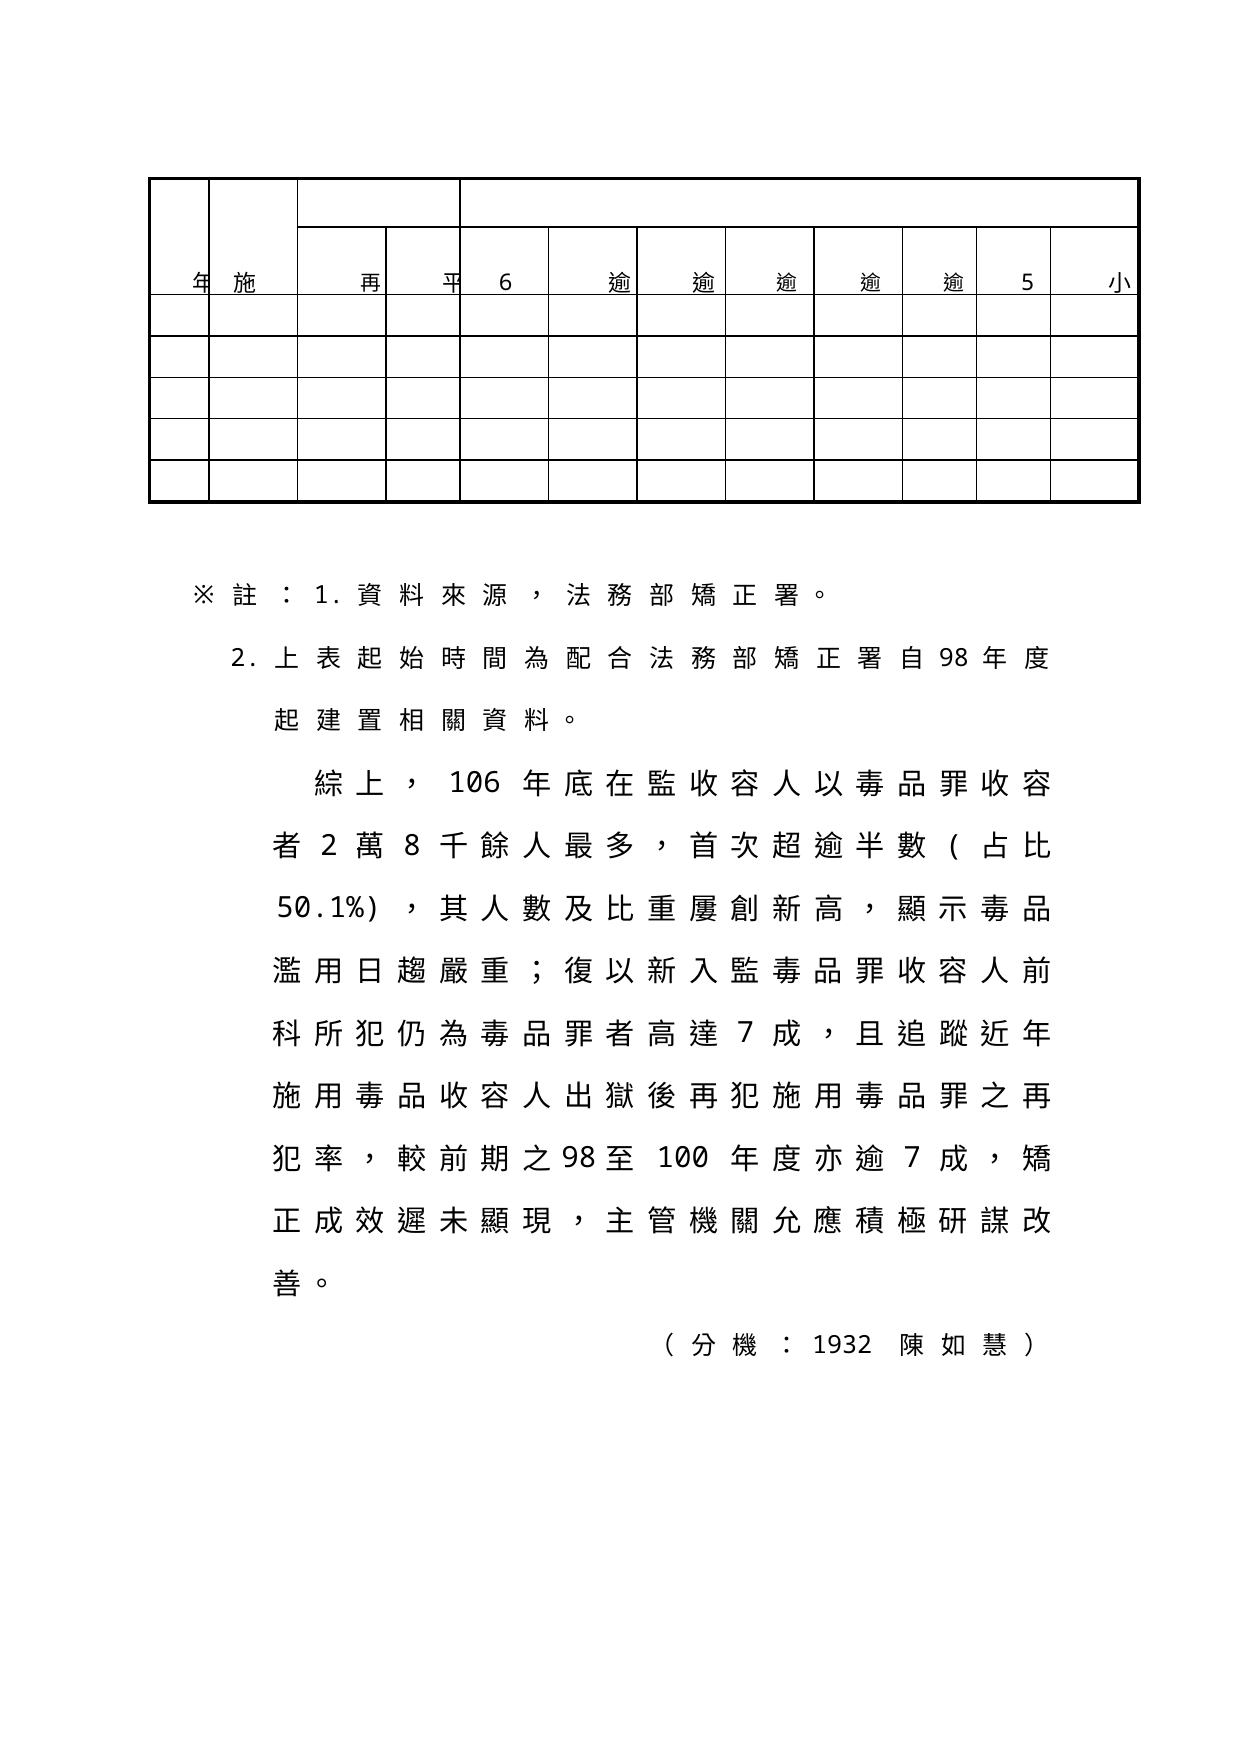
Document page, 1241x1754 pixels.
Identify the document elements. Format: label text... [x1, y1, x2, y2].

table_cell 逾3年-4年 [815, 228, 902, 294]
table_cell 519 [387, 295, 459, 335]
table_cell ─ [726, 419, 813, 459]
table_header 施用毒品受刑人出獄人數 [210, 180, 297, 294]
table_cell 1,647 [461, 419, 548, 459]
table_cell 8,297 [210, 461, 297, 500]
table_cell ─ [977, 295, 1050, 335]
table_cell 136 [903, 295, 976, 335]
table_header 年度 [151, 180, 208, 294]
table_cell 1,323 [549, 337, 636, 376]
table_cell 1,651 [638, 337, 725, 376]
table_header 出獄再犯人數及再犯經過時間 [461, 180, 1137, 226]
table_cell 1,073 [461, 461, 548, 500]
table_cell 7,607 [210, 419, 297, 459]
table_cell 330 [387, 378, 459, 418]
table_cell ─ [903, 419, 976, 459]
text ※註：1.資料來源，法務部矯正署。 [138, 552, 1090, 615]
table_cell 小計 [1051, 228, 1137, 294]
text （分機：1932 陳如慧） [183, 1302, 1058, 1365]
table_cell ─ [903, 378, 976, 418]
table_cell 5年以上 [977, 228, 1050, 294]
table_cell 114 [387, 461, 459, 500]
table_cell ─ [977, 378, 1050, 418]
table_header 合計 [298, 180, 459, 226]
table_cell 103 [151, 337, 208, 376]
table_cell 796 [726, 295, 813, 335]
table_cell 逾6月-1年 [549, 228, 636, 294]
table_cell 266 [549, 461, 636, 500]
table_cell 1,097 [461, 295, 548, 335]
table_cell 65.8 [298, 337, 385, 376]
table_cell 106 [151, 461, 208, 500]
table_cell ─ [815, 461, 902, 500]
table_cell 6月以下 [461, 228, 548, 294]
table_cell 102 [151, 295, 208, 335]
text 綜上，106年底在監收容人以毒品罪收容者2萬8千餘人最多，首次超逾半數(占比50.1%)，其人數及比重屢創新高，顯示毒品濫用日趨嚴重；復以新入監毒品罪收容人前科所犯仍為毒品罪者高達7成，且追蹤近年施用毒品收容人出獄後再犯施用毒品罪之再犯率，較前期之98至100年度亦逾7成，矯正成效遲未顯現，主管機關允應積極研謀改善。 [242, 740, 1058, 1302]
table_cell ─ [903, 337, 976, 376]
table_cell 434 [387, 337, 459, 376]
table_cell 1,358 [461, 378, 548, 418]
table_cell 712 [726, 337, 813, 376]
table_cell 160 [815, 337, 902, 376]
table_cell 再犯率(％) [298, 228, 385, 294]
table_cell 1,409 [549, 419, 636, 459]
table_cell 4,964 [1051, 337, 1137, 376]
table_cell 67.3 [298, 295, 385, 335]
table_cell 1,396 [638, 378, 725, 418]
table_cell 223 [387, 419, 459, 459]
table_cell ─ [815, 419, 902, 459]
table_cell 4,392 [1051, 378, 1137, 418]
table_cell 逾1年-2年 [638, 228, 725, 294]
table_cell 1,293 [549, 295, 636, 335]
table_cell 273 [726, 378, 813, 418]
table_cell ─ [726, 461, 813, 500]
table_cell 1,545 [638, 295, 725, 335]
table_cell 48.7 [298, 419, 385, 459]
text 2.上表起始時間為配合法務部矯正署自98年度起建置相關資料。 [212, 615, 1090, 740]
table_cell ─ [903, 461, 976, 500]
table_cell 7,022 [210, 378, 297, 418]
table_cell ­─ [638, 461, 725, 500]
table_cell 1,339 [1051, 461, 1137, 500]
table_cell 逾4年-5年 [903, 228, 976, 294]
table_cell 62.5 [298, 378, 385, 418]
table_cell 3,705 [1051, 419, 1137, 459]
table_cell 7,898 [210, 295, 297, 335]
table_cell ─ [977, 461, 1050, 500]
table_cell 逾2年-3年 [726, 228, 813, 294]
table_cell 7,539 [210, 337, 297, 376]
table_cell 104 [151, 378, 208, 418]
table_cell ─ [815, 378, 902, 418]
table_cell 1,118 [461, 337, 548, 376]
table_cell ─ [977, 419, 1050, 459]
table_cell 445 [815, 295, 902, 335]
table_cell 1,365 [549, 378, 636, 418]
table_cell 649 [638, 419, 725, 459]
table_cell 5,312 [1051, 295, 1137, 335]
table_cell 平均日數 [387, 228, 459, 294]
table_cell 16.1 [298, 461, 385, 500]
table_cell ─ [977, 337, 1050, 376]
table_cell 105 [151, 419, 208, 459]
